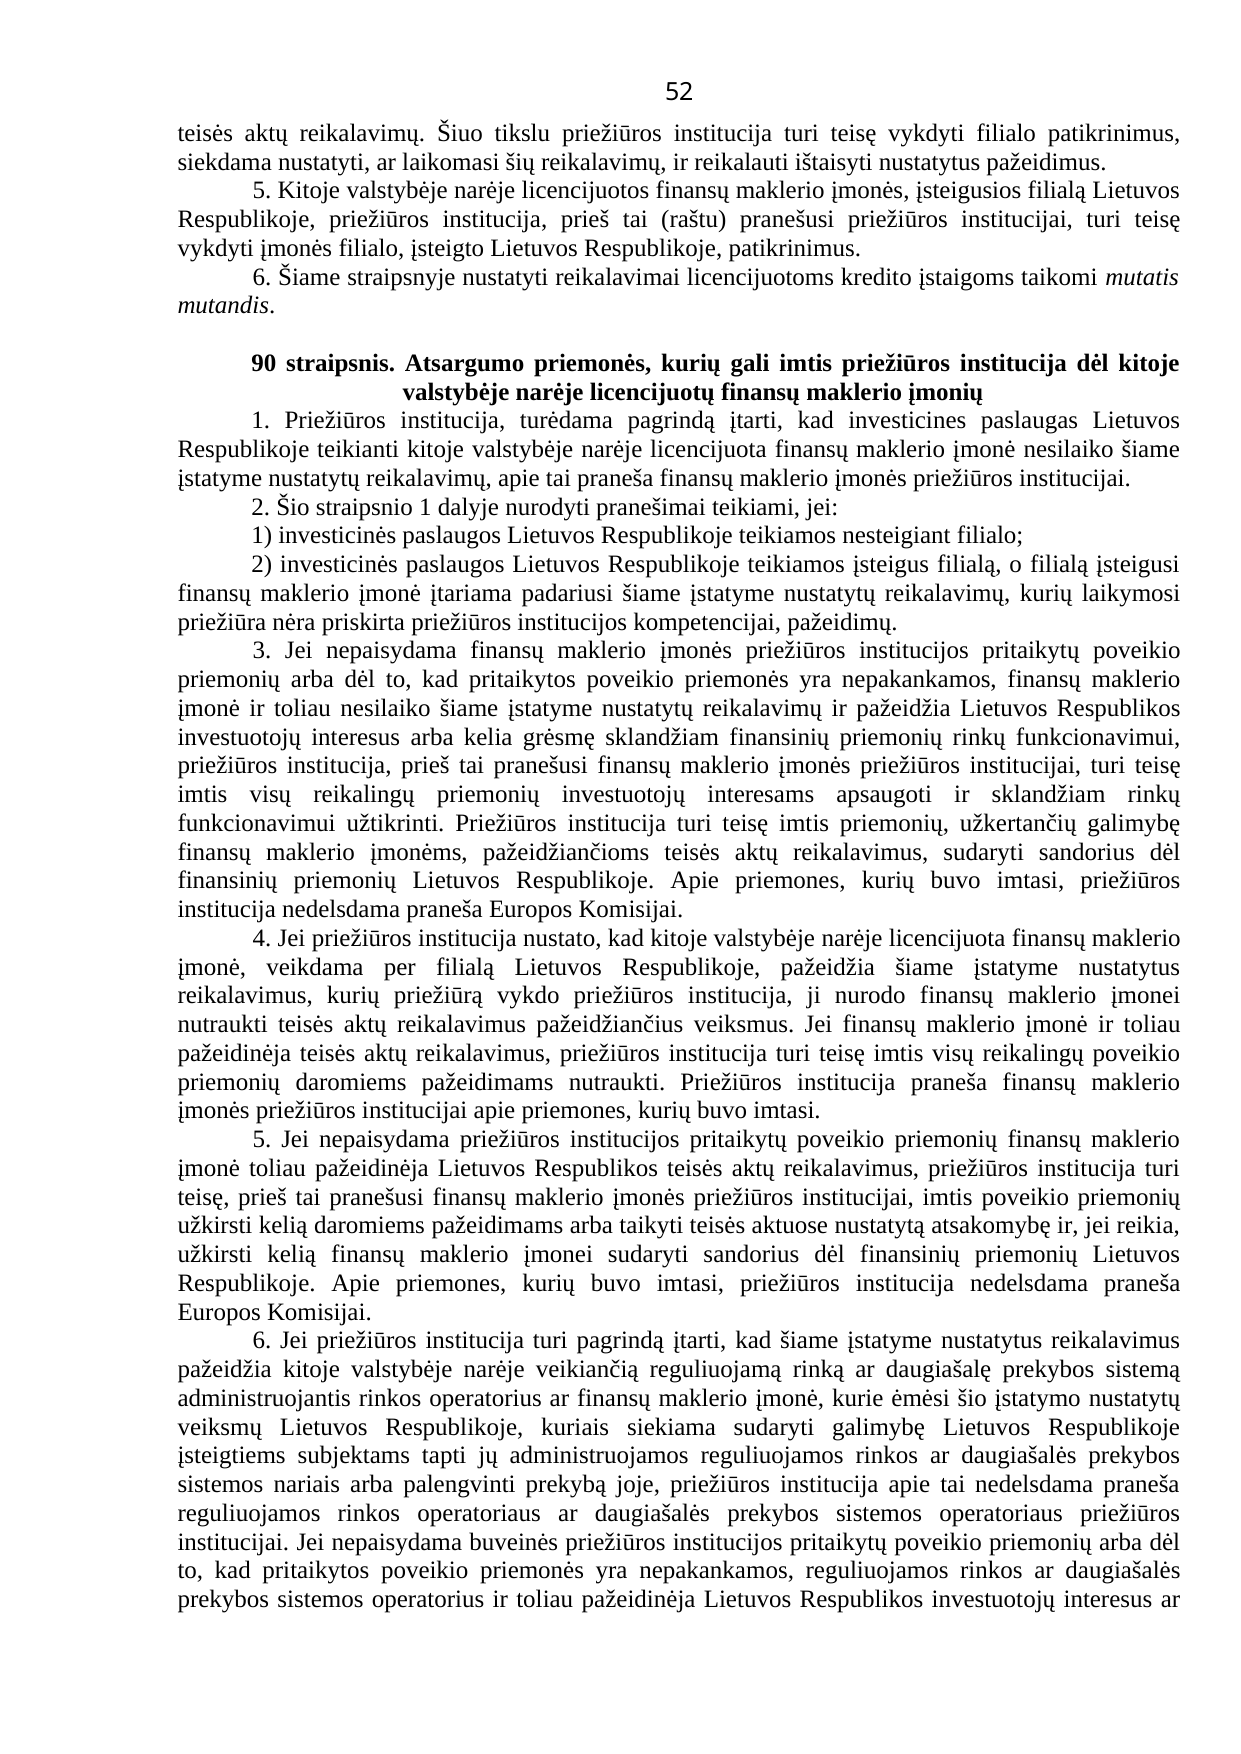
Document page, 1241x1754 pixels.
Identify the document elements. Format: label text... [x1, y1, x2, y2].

text 2) investicinės paslaugos Lietuvos Respublikoje teikiamos įsteigus filialą, o filialą įsteigusi finansų maklerio įmonė įtariama padariusi šiame įstatyme nustatytų reikalavimų, kurių laikymosi priežiūra nėra priskirta priežiūros institucijos kompetencijai, pažeidimų. [177, 549, 1181, 636]
text 6. Jei priežiūros institucija turi pagrindą įtarti, kad šiame įstatyme nustatytus reikalavimus pažeidžia kitoje valstybėje narėje veikiančią reguliuojamą rinką ar daugiašalę prekybos sistemą administruojantis rinkos operatorius ar finansų maklerio įmonė, kurie ėmėsi šio įstatymo nustatytų veiksmų Lietuvos Respublikoje, kuriais siekiama sudaryti galimybę Lietuvos Respublikoje įsteigtiems subjektams tapti jų administruojamos reguliuojamos rinkos ar daugiašalės prekybos sistemos nariais arba palengvinti prekybą joje, priežiūros institucija apie tai nedelsdama praneša reguliuojamos rinkos operatoriaus ar daugiašalės prekybos sistemos operatoriaus priežiūros institucijai. Jei nepaisydama buveinės priežiūros institucijos pritaikytų poveikio priemonių arba dėl to, kad pritaikytos poveikio priemonės yra nepakankamos, reguliuojamos rinkos ar daugiašalės prekybos sistemos operatorius ir toliau pažeidinėja Lietuvos Respublikos investuotojų interesus ar [177, 1326, 1181, 1613]
text 90 straipsnis. Atsargumo priemonės, kurių gali imtis priežiūros institucija dėl kitoje valstybėje narėje licencijuotų finansų maklerio įmonių [251, 348, 1181, 406]
text 1. Priežiūros institucija, turėdama pagrindą įtarti, kad investicines paslaugas Lietuvos Respublikoje teikianti kitoje valstybėje narėje licencijuota finansų maklerio įmonė nesilaiko šiame įstatyme nustatytų reikalavimų, apie tai praneša finansų maklerio įmonės priežiūros institucijai. [177, 406, 1181, 492]
text 3. Jei nepaisydama finansų maklerio įmonės priežiūros institucijos pritaikytų poveikio priemonių arba dėl to, kad pritaikytos poveikio priemonės yra nepakankamos, finansų maklerio įmonė ir toliau nesilaiko šiame įstatyme nustatytų reikalavimų ir pažeidžia Lietuvos Respublikos investuotojų interesus arba kelia grėsmę sklandžiam finansinių priemonių rinkų funkcionavimui, priežiūros institucija, prieš tai pranešusi finansų maklerio įmonės priežiūros institucijai, turi teisę imtis visų reikalingų priemonių investuotojų interesams apsaugoti ir sklandžiam rinkų funkcionavimui užtikrinti. Priežiūros institucija turi teisę imtis priemonių, užkertančių galimybę finansų maklerio įmonėms, pažeidžiančioms teisės aktų reikalavimus, sudaryti sandorius dėl finansinių priemonių Lietuvos Respublikoje. Apie priemones, kurių buvo imtasi, priežiūros institucija nedelsdama praneša Europos Komisijai. [177, 636, 1181, 923]
text 4. Jei priežiūros institucija nustato, kad kitoje valstybėje narėje licencijuota finansų maklerio įmonė, veikdama per filialą Lietuvos Respublikoje, pažeidžia šiame įstatyme nustatytus reikalavimus, kurių priežiūrą vykdo priežiūros institucija, ji nurodo finansų maklerio įmonei nutraukti teisės aktų reikalavimus pažeidžiančius veiksmus. Jei finansų maklerio įmonė ir toliau pažeidinėja teisės aktų reikalavimus, priežiūros institucija turi teisę imtis visų reikalingų poveikio priemonių daromiems pažeidimams nutraukti. Priežiūros institucija praneša finansų maklerio įmonės priežiūros institucijai apie priemones, kurių buvo imtasi. [177, 923, 1181, 1124]
text 5. Jei nepaisydama priežiūros institucijos pritaikytų poveikio priemonių finansų maklerio įmonė toliau pažeidinėja Lietuvos Respublikos teisės aktų reikalavimus, priežiūros institucija turi teisę, prieš tai pranešusi finansų maklerio įmonės priežiūros institucijai, imtis poveikio priemonių užkirsti kelią daromiems pažeidimams arba taikyti teisės aktuose nustatytą atsakomybę ir, jei reikia, užkirsti kelią finansų maklerio įmonei sudaryti sandorius dėl finansinių priemonių Lietuvos Respublikoje. Apie priemones, kurių buvo imtasi, priežiūros institucija nedelsdama praneša Europos Komisijai. [177, 1124, 1181, 1326]
text teisės aktų reikalavimų. Šiuo tikslu priežiūros institucija turi teisę vykdyti filialo patikrinimus, siekdama nustatyti, ar laikomasi šių reikalavimų, ir reikalauti ištaisyti nustatytus pažeidimus. [177, 118, 1181, 176]
text 5. Kitoje valstybėje narėje licencijuotos finansų maklerio įmonės, įsteigusios filialą Lietuvos Respublikoje, priežiūros institucija, prieš tai (raštu) pranešusi priežiūros institucijai, turi teisę vykdyti įmonės filialo, įsteigto Lietuvos Respublikoje, patikrinimus. [177, 176, 1181, 262]
text 2. Šio straipsnio 1 dalyje nurodyti pranešimai teikiami, jei: [177, 492, 1181, 521]
text 1) investicinės paslaugos Lietuvos Respublikoje teikiamos nesteigiant filialo; [177, 521, 1181, 549]
text 6. Šiame straipsnyje nustatyti reikalavimai licencijuotoms kredito įstaigoms taikomi mutatis mutandis. [177, 262, 1181, 319]
